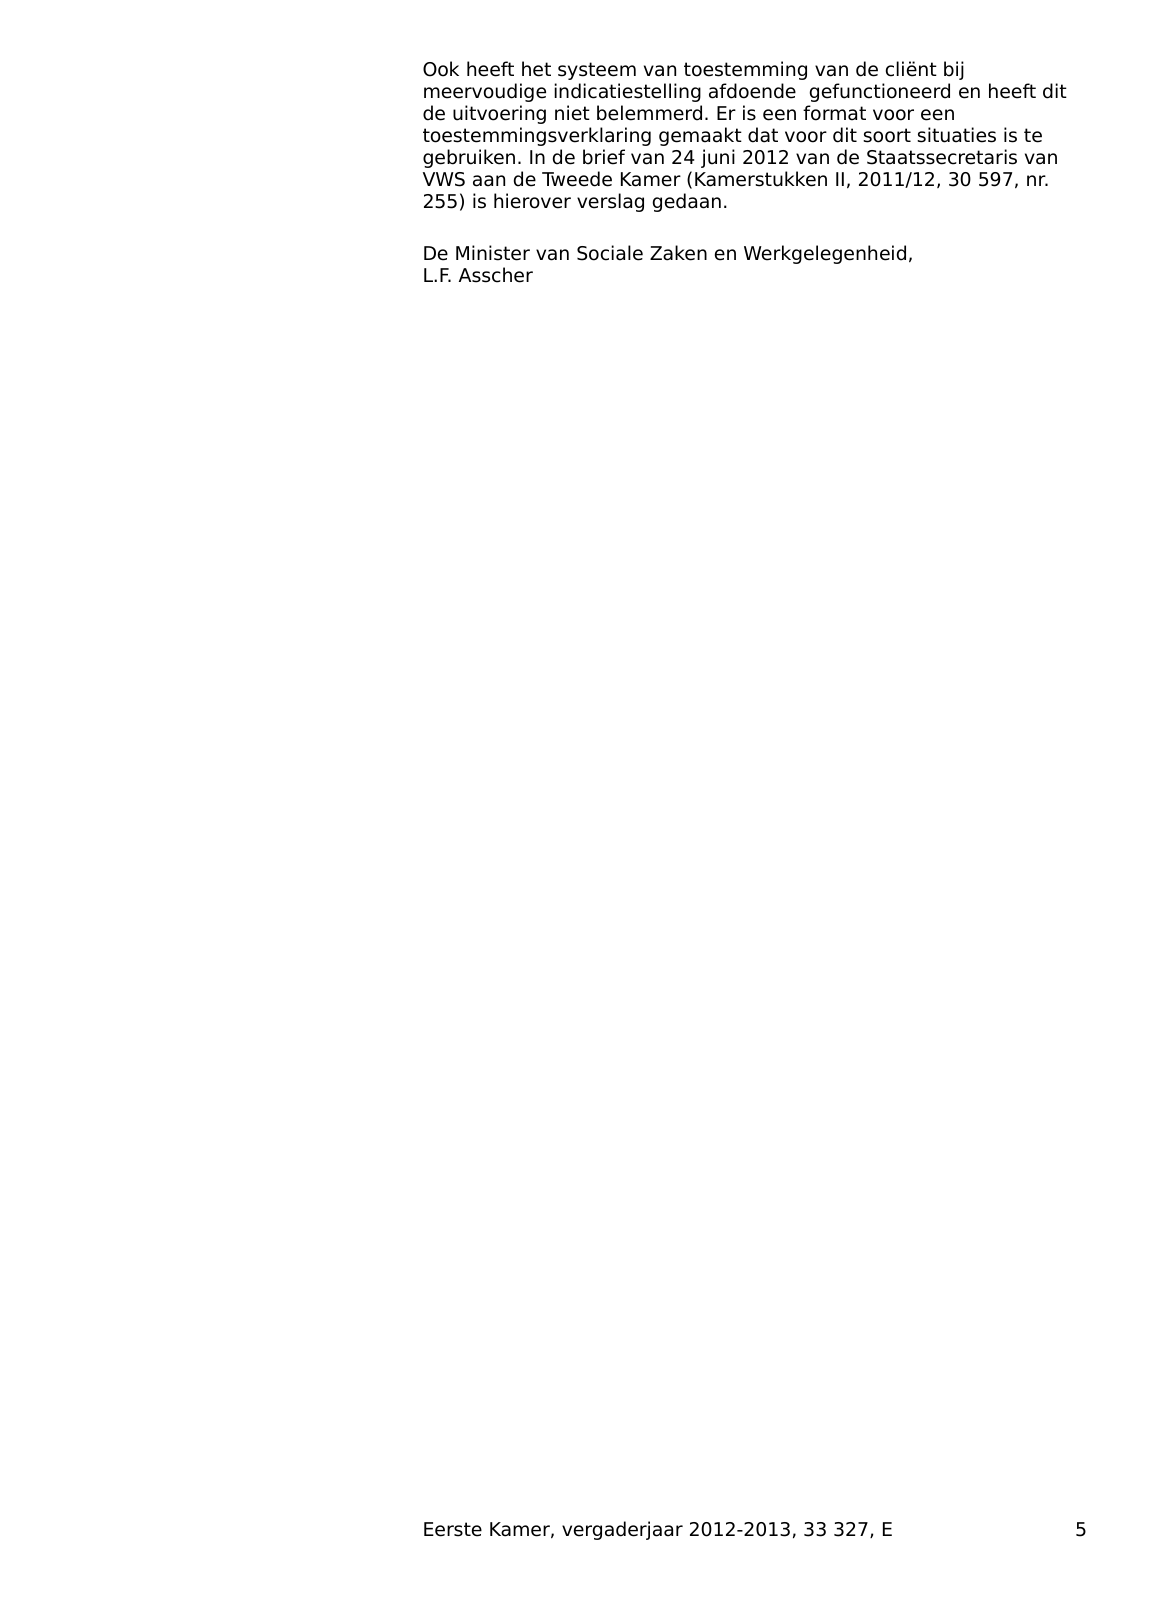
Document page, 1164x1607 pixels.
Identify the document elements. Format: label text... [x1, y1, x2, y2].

text De Minister van Sociale Zaken en Werkgelegenheid, L.F. Asscher [422, 243, 1087, 287]
text Ook heeft het systeem van toestemming van de cliënt bij meervoudige indicatiestelling afdoende gefunctioneerd en heeft dit de uitvoering niet belemmerd. Er is een format voor een toestemmingsverklaring gemaakt dat voor dit soort situaties is te gebruiken. In de brief van 24 juni 2012 van de Staatssecretaris van VWS aan de Tweede Kamer (Kamerstukken II, 2011/12, 30 597, nr. 255) is hierover verslag gedaan. [422, 59, 1087, 213]
